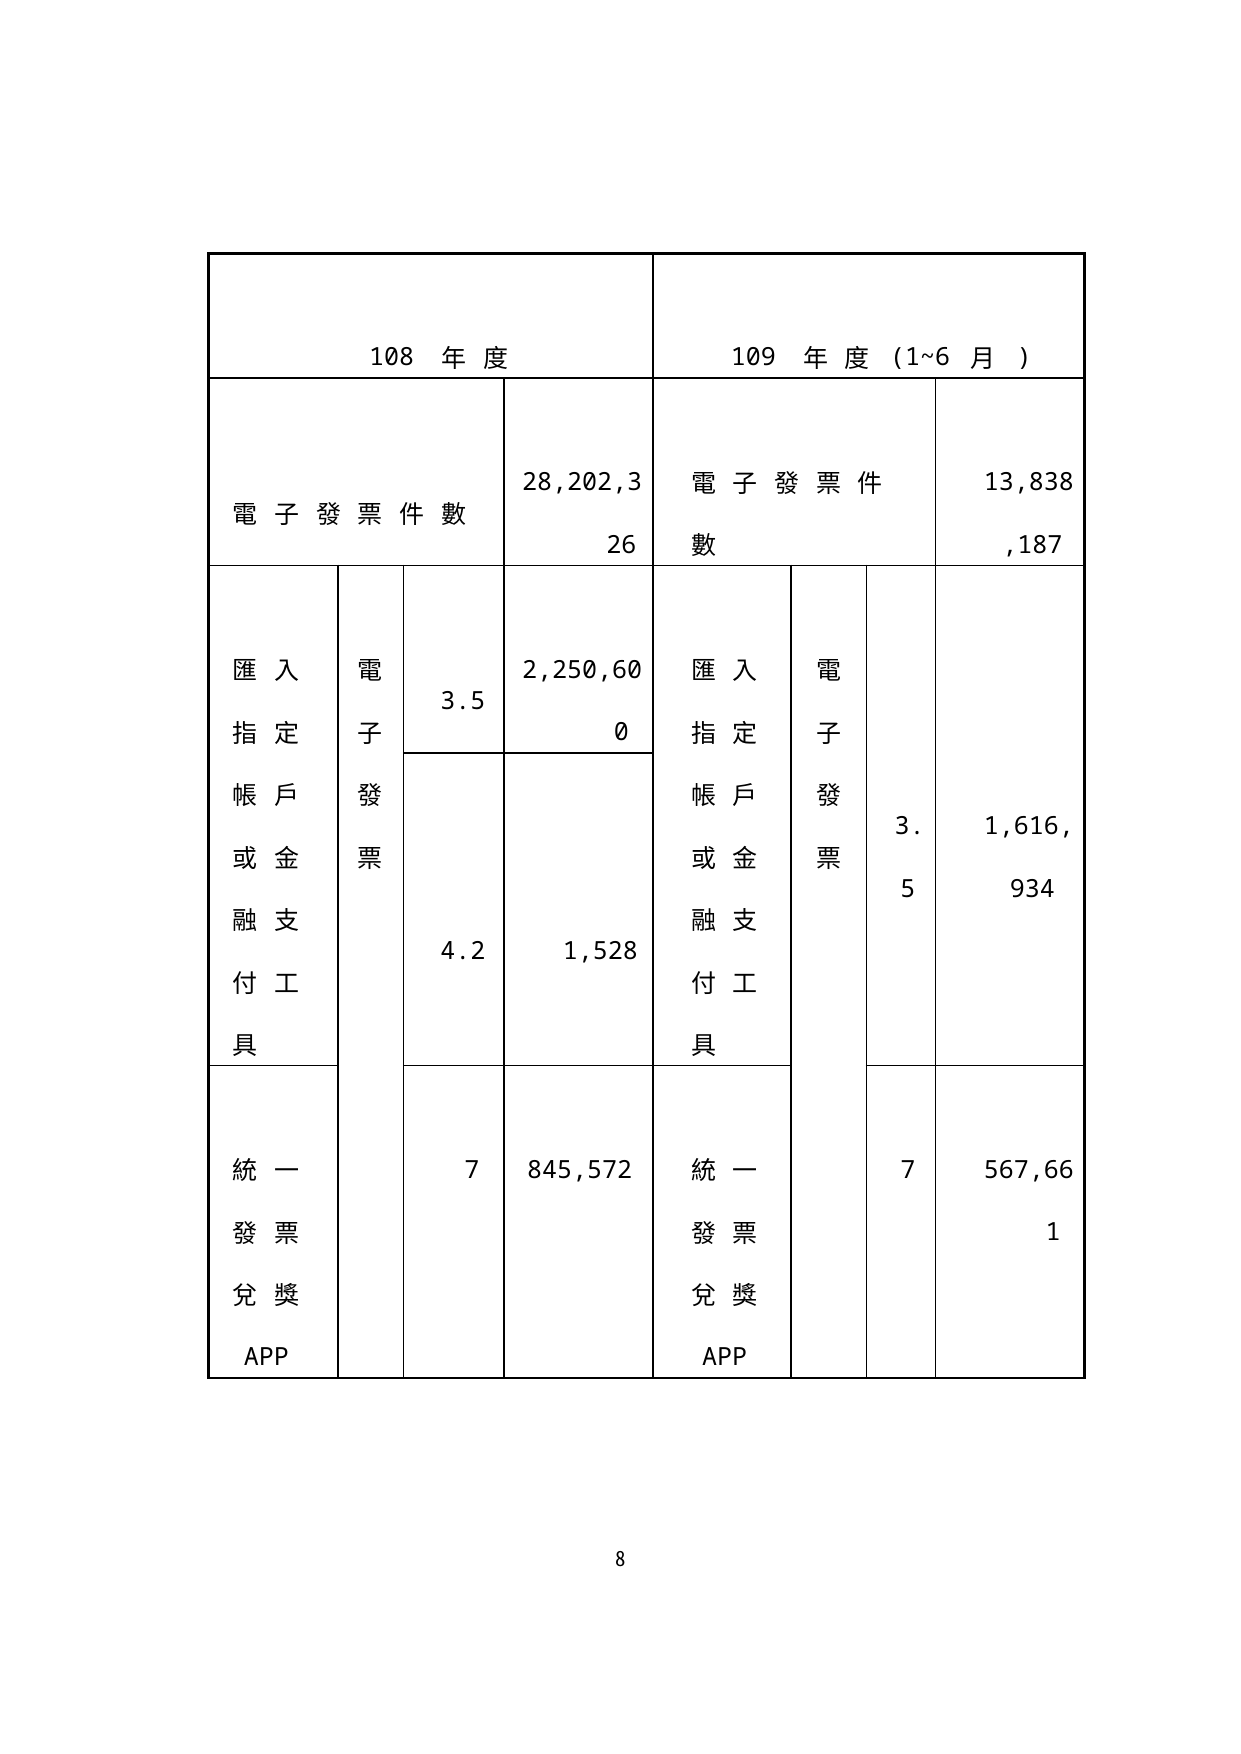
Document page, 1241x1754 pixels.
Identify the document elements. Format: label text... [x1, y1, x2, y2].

table_header 109年度(1~6月) [654, 255, 1083, 377]
table_cell 845,572 [505, 1066, 652, 1377]
table_cell 3.5 [867, 566, 935, 1064]
table_cell 1,616,934 [936, 566, 1083, 1064]
table_cell 電子發票件數 [654, 379, 935, 564]
table_header 108年度 [210, 255, 652, 377]
table_cell 匯入指定帳戶或金融支付工具 [654, 566, 790, 1064]
table_cell 1,528 [505, 754, 652, 1064]
table_cell 電子發票件數 [210, 379, 503, 564]
table_cell 統一發票兌獎APP [654, 1066, 790, 1377]
table_cell 匯入指定帳戶或金融支付工具 [210, 566, 337, 1064]
table_cell 28,202,326 [505, 379, 652, 564]
table_cell 電子發票 [792, 566, 866, 1377]
table_cell 567,661 [936, 1066, 1083, 1377]
table_cell 電子發票 [339, 566, 403, 1377]
table_cell 4.2 [404, 754, 503, 1064]
table_cell 7 [404, 1066, 503, 1377]
table_cell 7 [867, 1066, 935, 1377]
table_cell 統一發票兌獎APP [210, 1066, 337, 1377]
table_cell 2,250,600 [505, 566, 652, 752]
table_cell 13,838,187 [936, 379, 1083, 564]
table_cell 3.5 [404, 566, 503, 752]
